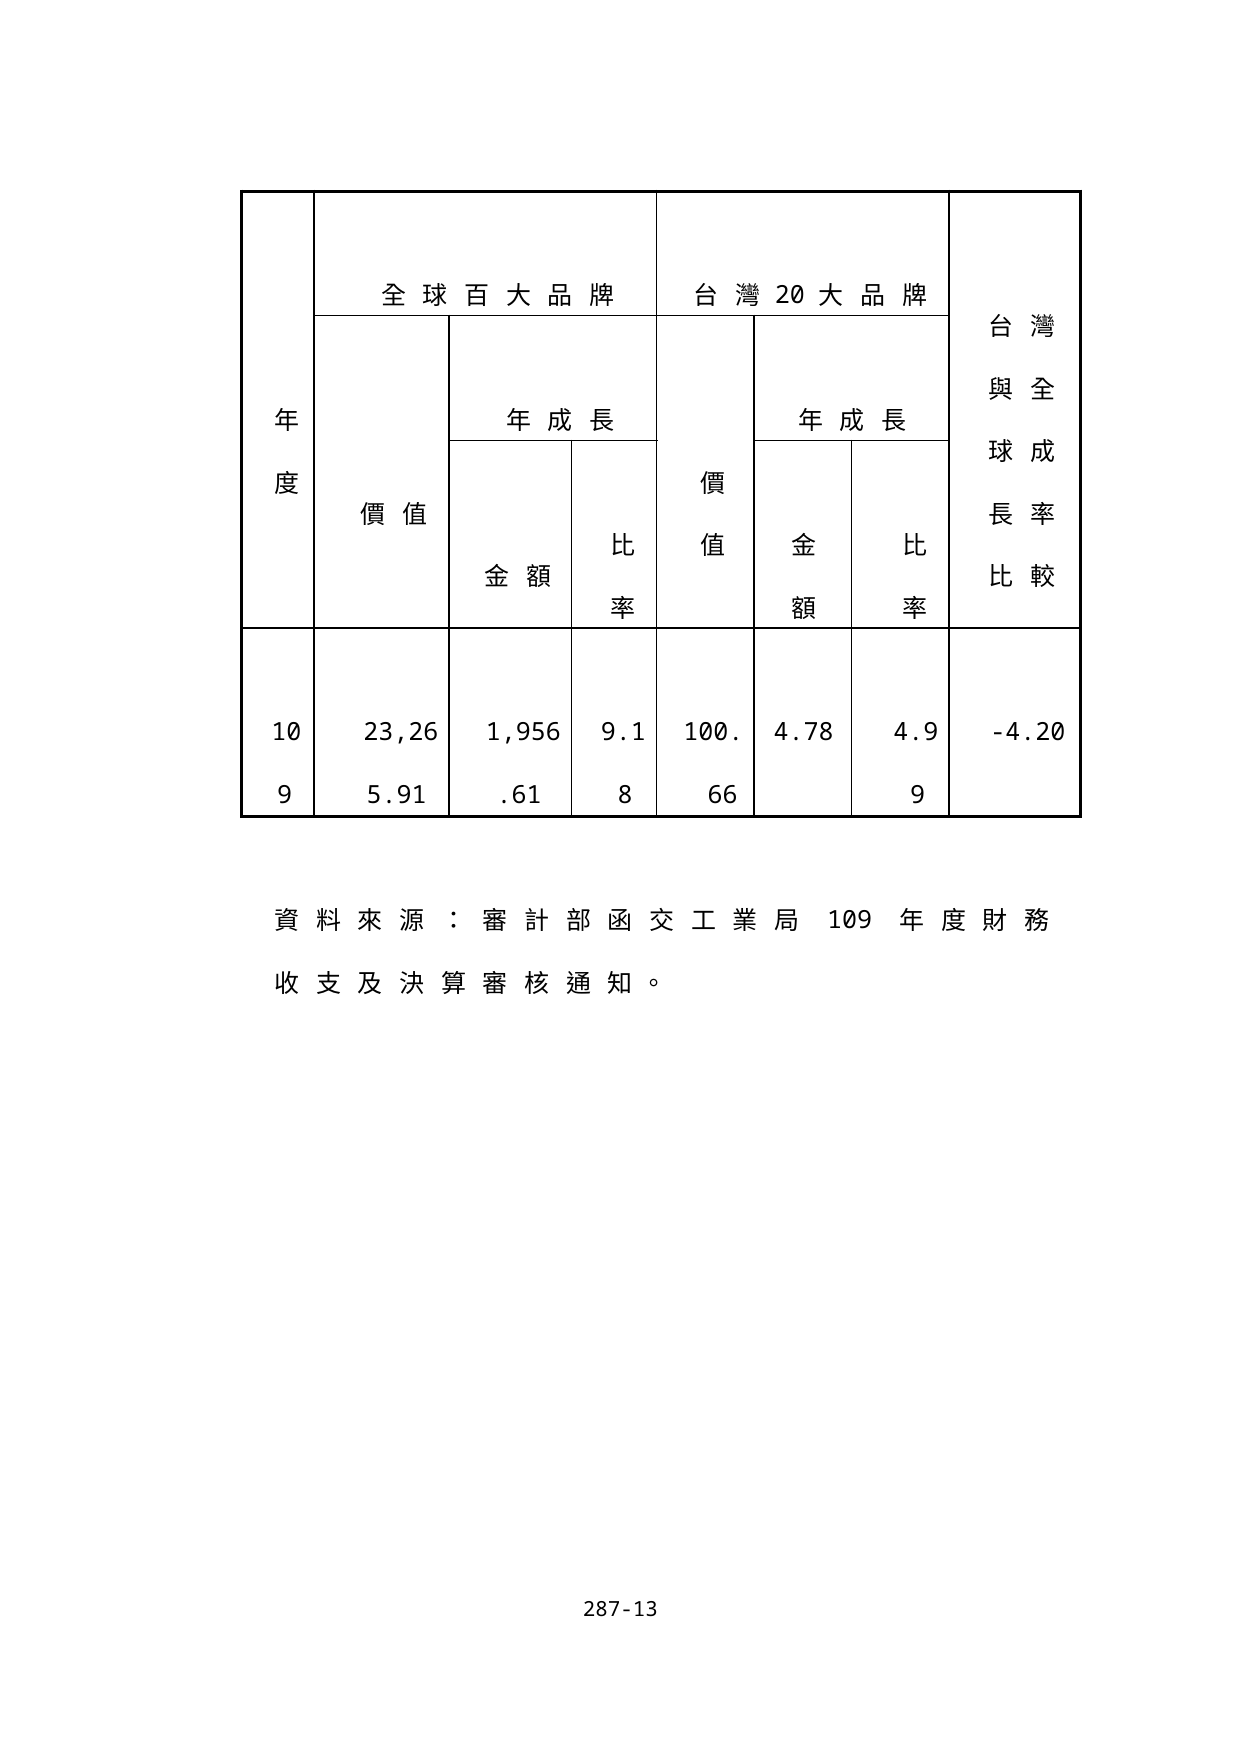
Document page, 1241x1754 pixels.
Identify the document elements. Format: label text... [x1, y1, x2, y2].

table_cell 比率 [572, 441, 656, 627]
table_cell 4.99 [852, 629, 948, 814]
table_cell 1,956.61 [450, 629, 571, 814]
table_cell -4.20 [950, 629, 1079, 814]
table_cell 109 [243, 629, 313, 814]
table_cell 100.66 [657, 629, 753, 814]
table_cell 年成長 [450, 316, 656, 439]
table_cell 價值 [315, 316, 448, 627]
table_cell 9.18 [572, 629, 656, 814]
table_header 全球百大品牌 [315, 193, 656, 314]
table_cell 23,265.91 [315, 629, 448, 814]
table_cell 金額 [450, 441, 571, 627]
table_header 台灣20大品牌 [657, 193, 948, 314]
text 資料來源：審計部函交工業局109年度財務收支及決算審核通知。 [228, 877, 1058, 1002]
table_header 台灣與全球成長率比較 [950, 193, 1079, 627]
table_cell 金額 [755, 441, 851, 627]
table_cell 價值 [657, 316, 753, 627]
table_header 年度 [243, 193, 313, 627]
table_cell 比率 [852, 441, 948, 627]
table_cell 4.78 [755, 629, 851, 814]
table_cell 年成長 [755, 316, 948, 439]
